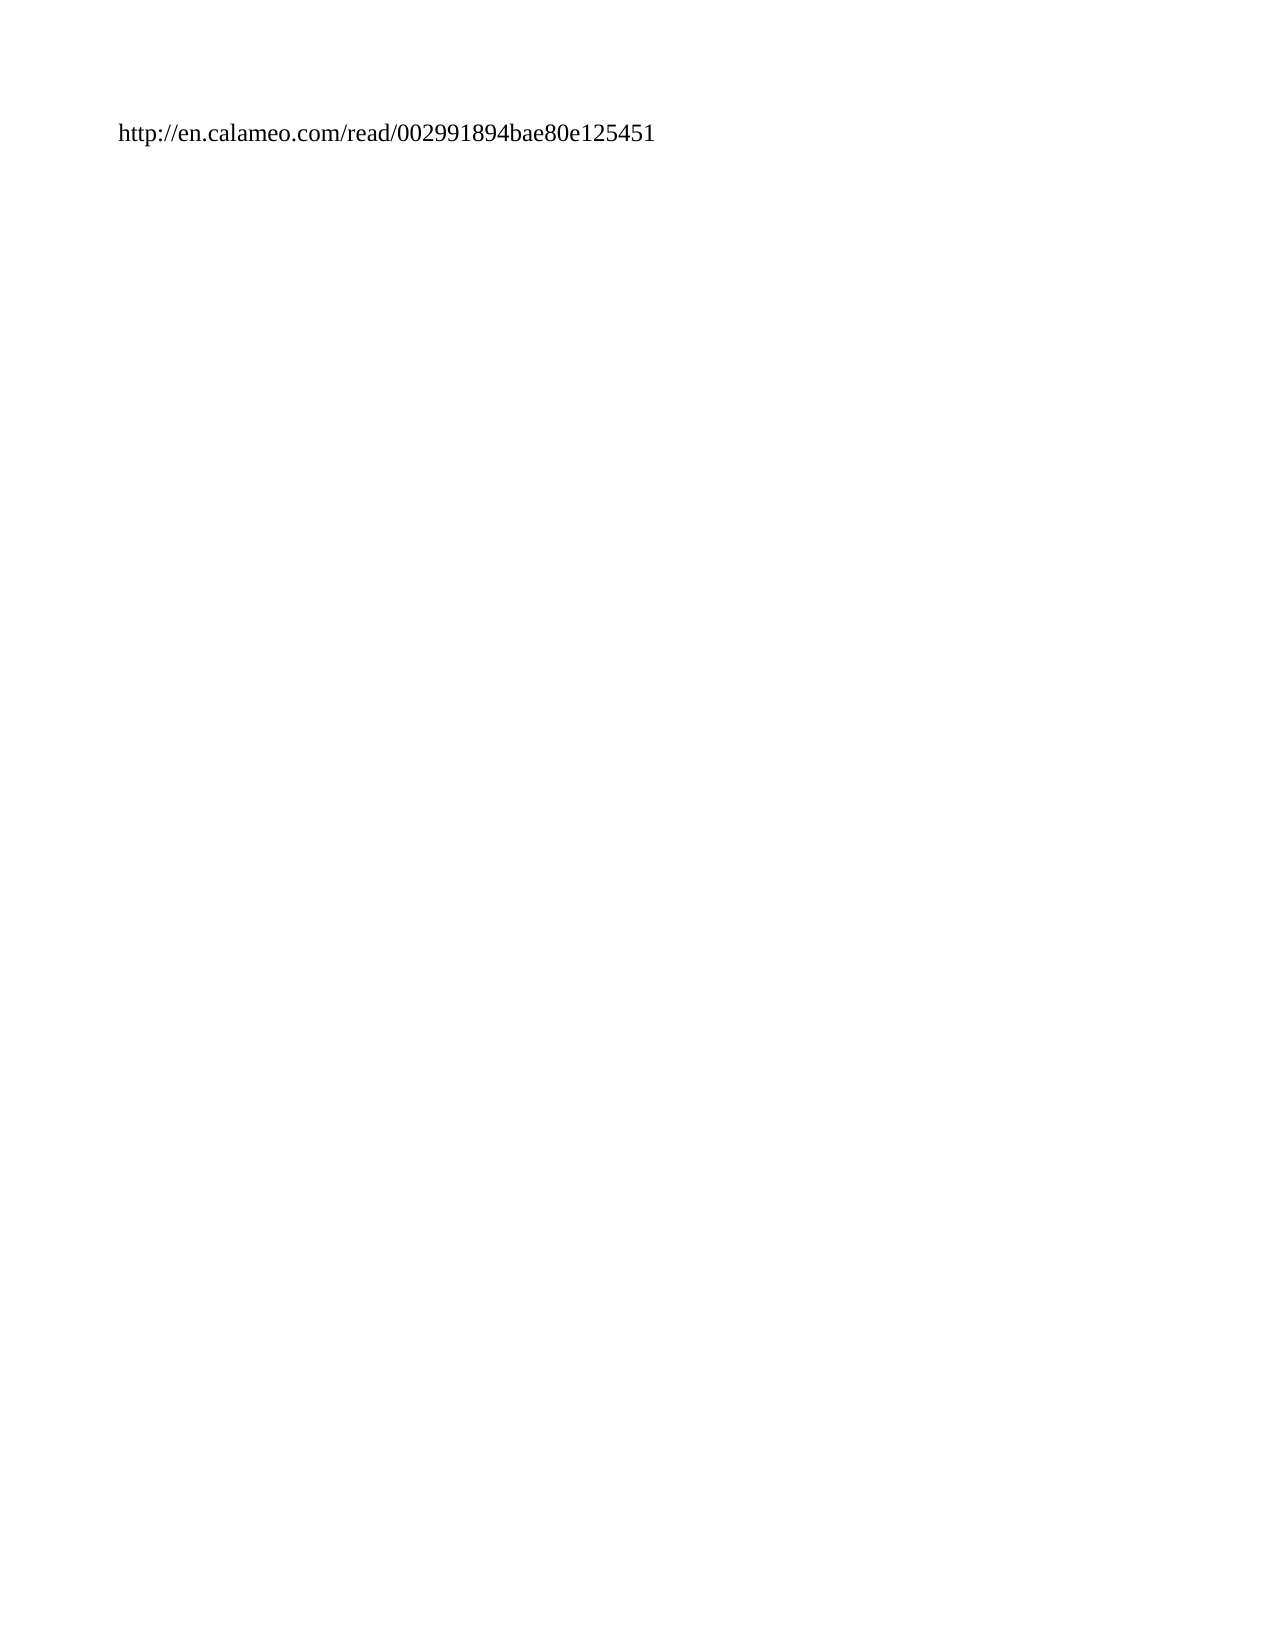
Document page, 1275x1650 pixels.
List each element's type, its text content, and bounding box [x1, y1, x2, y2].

text http://en.calameo.com/read/002991894bae80e125451 [118, 118, 1157, 147]
